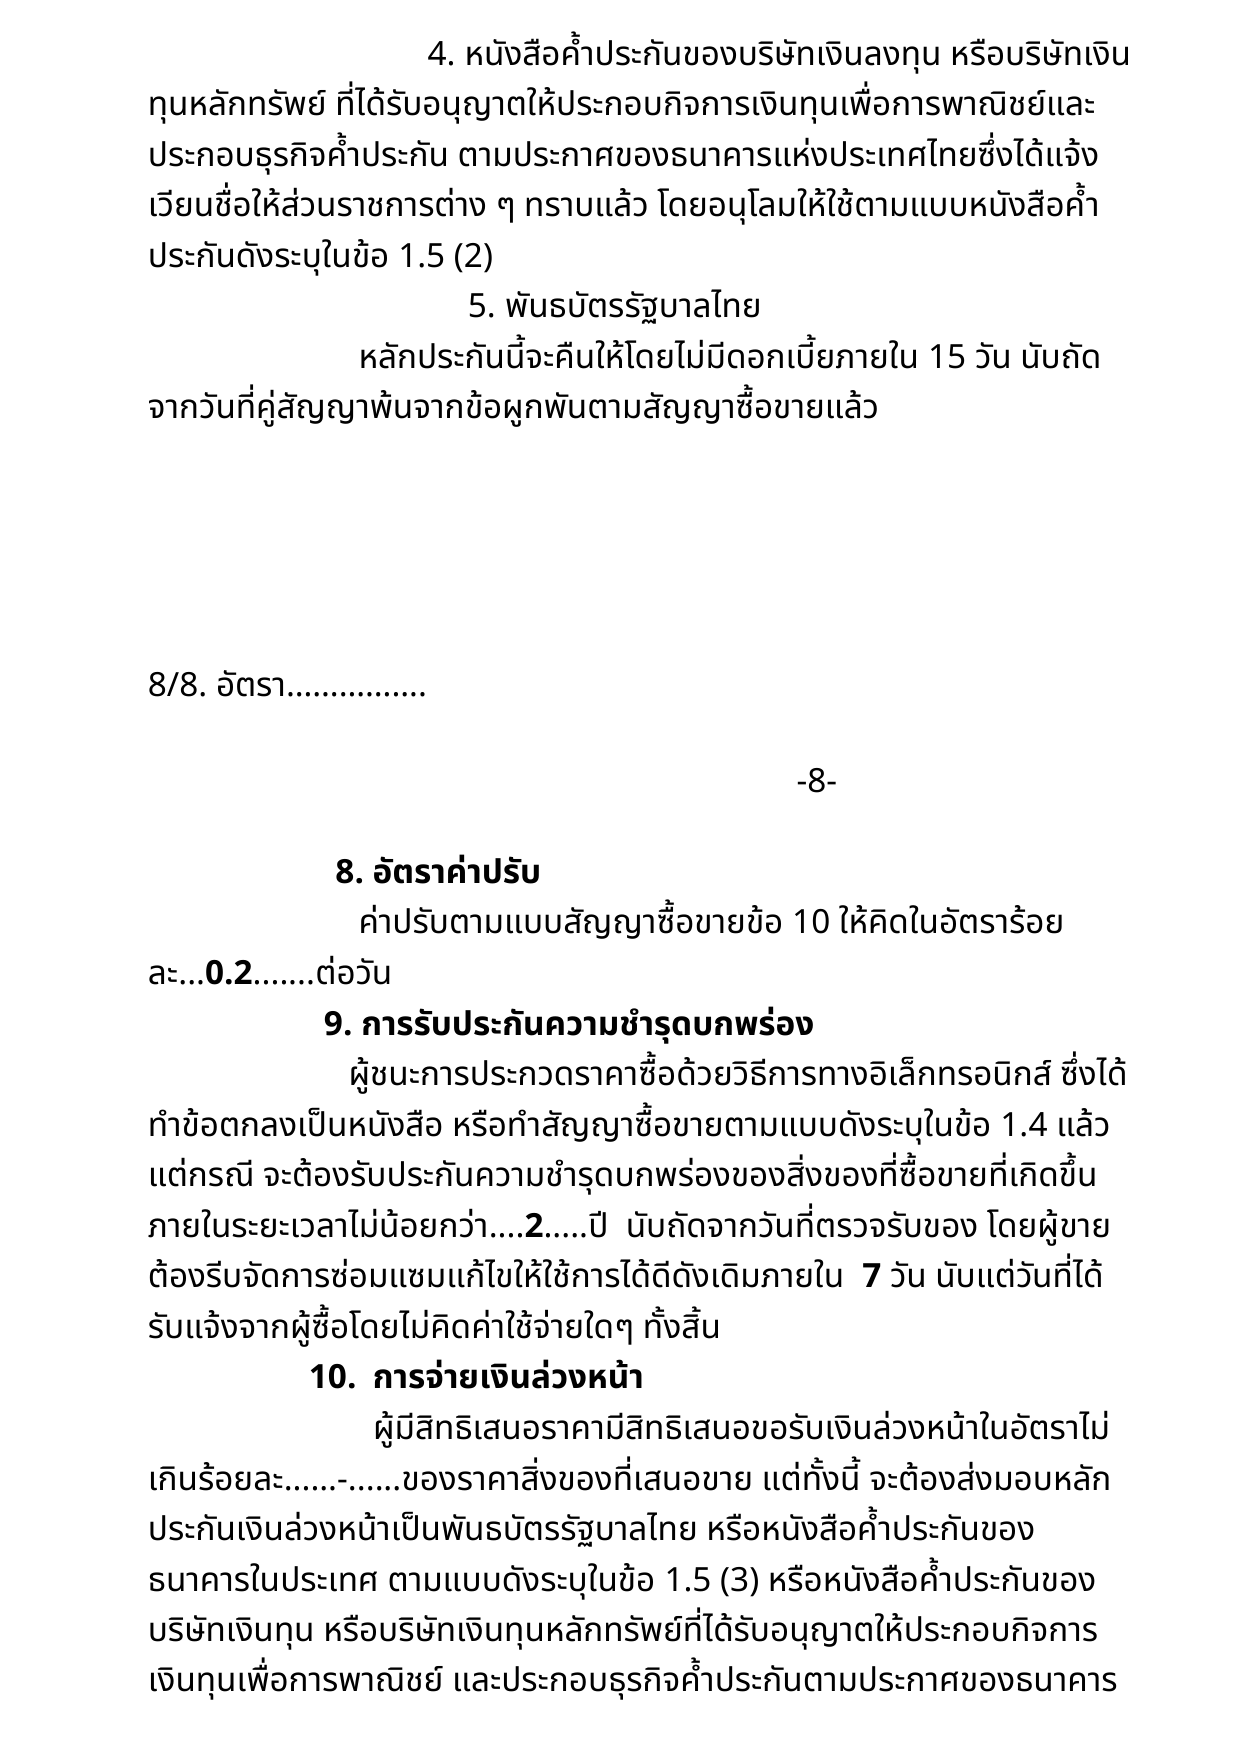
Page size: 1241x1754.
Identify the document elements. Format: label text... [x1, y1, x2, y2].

text ค่าปรับตามแบบสัญญาซื้อขายข้อ 10 ให้คิดในอัตราร้อยละ...0.2.......ต่อวัน [148, 898, 1137, 999]
text -8- [148, 757, 1137, 802]
text ผู้ชนะการประกวดราคาซื้อด้วยวิธีการทางอิเล็กทรอนิกส์ ซึ่งได้ทำข้อตกลงเป็นหนังสือ หรือทำสัญญาซื้อขายตามแบบดังระบุในข้อ 1.4 แล้วแต่กรณี จะต้องรับประกันความชำรุดบกพร่องของสิ่งของที่ซื้อขายที่เกิดขึ้นภายในระยะเวลาไม่น้อยกว่า....2.....ปี นับถัดจากวันที่ตรวจรับของ โดยผู้ขายต้องรีบจัดการซ่อมแซมแก้ไขให้ใช้การได้ดีดังเดิมภายใน 7 วัน นับแต่วันที่ได้รับแจ้งจากผู้ซื้อโดยไม่คิดค่าใช้จ่ายใดๆ ทั้งสิ้น [148, 1050, 1137, 1353]
text 8/8. อัตรา……………. [148, 615, 1137, 711]
subtitle 8. อัตราค่าปรับ [223, 848, 1137, 898]
text 4. หนังสือค้ำประกันของบริษัทเงินลงทุน หรือบริษัทเงินทุนหลักทรัพย์ ที่ได้รับอนุญาตให้ประกอบกิจการเงินทุนเพื่อการพาณิชย์และประกอบธุรกิจค้ำประกัน ตามประกาศของธนาคารแห่งประเทศไทยซึ่งได้แจ้งเวียนชื่อให้ส่วนราชการต่าง ๆ ทราบแล้ว โดยอนุโลมให้ใช้ตามแบบหนังสือค้ำประกันดังระบุในข้อ 1.5 (2) [148, 29, 1137, 282]
subtitle หลักประกันนี้จะคืนให้โดยไม่มีดอกเบี้ยภายใน 15 วัน นับถัดจากวันที่คู่สัญญาพ้นจากข้อผูกพันตามสัญญาซื้อขายแล้ว [148, 333, 1137, 434]
list การจ่ายเงินล่วงหน้า [309, 1353, 1137, 1404]
text 9. การรับประกันความชำรุดบกพร่อง [223, 999, 1137, 1050]
text 5. พันธบัตรรัฐบาลไทย [148, 282, 1137, 333]
text ผู้มีสิทธิเสนอราคามีสิทธิเสนอขอรับเงินล่วงหน้าในอัตราไม่เกินร้อยละ......-......ของราคาสิ่งของที่เสนอขาย แต่ทั้งนี้ จะต้องส่งมอบหลักประกันเงินล่วงหน้าเป็นพันธบัตรรัฐบาลไทย หรือหนังสือค้ำประกันของธนาคารในประเทศ ตามแบบดังระบุในข้อ 1.5 (3) หรือหนังสือค้ำประกันของบริษัทเงินทุน หรือบริษัทเงินทุนหลักทรัพย์ที่ได้รับอนุญาตให้ประกอบกิจการเงินทุนเพื่อการพาณิชย์ และประกอบธุรกิจค้ำประกันตามประกาศของธนาคาร [148, 1404, 1137, 1707]
